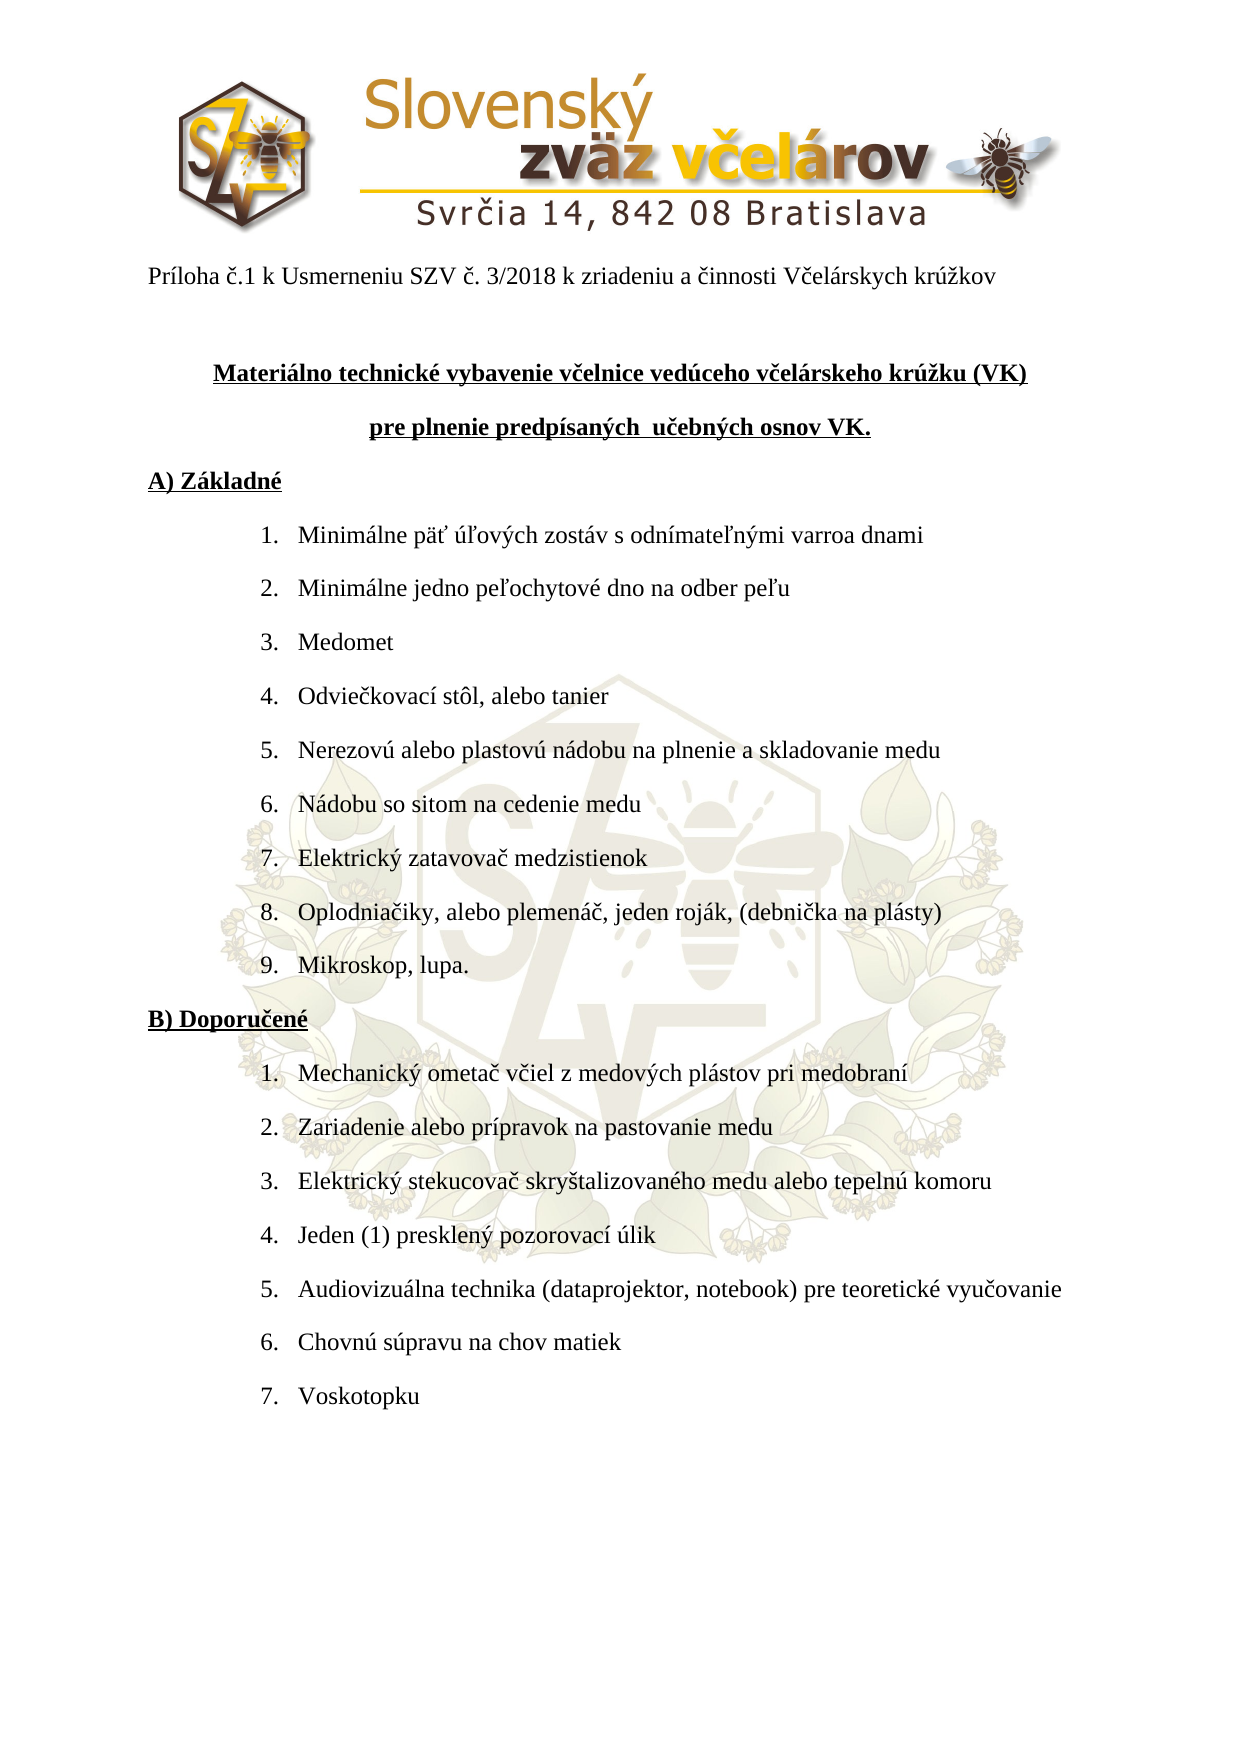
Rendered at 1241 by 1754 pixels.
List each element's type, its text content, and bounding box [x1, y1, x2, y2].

text pre plnenie predpísaných učebných osnov VK. [148, 412, 1093, 441]
text Príloha č.1 k Usmerneniu SZV č. 3/2018 k zriadeniu a činnosti Včelárskych krúžkov [148, 261, 1093, 290]
list Voskotopku [260, 1381, 1093, 1410]
list Minimálne päť úľových zostáv s odnímateľnými varroa dnami [260, 520, 1093, 548]
text Materiálno technické vybavenie včelnice vedúceho včelárskeho krúžku (VK) [148, 358, 1093, 387]
text A) Základné [148, 466, 1093, 494]
